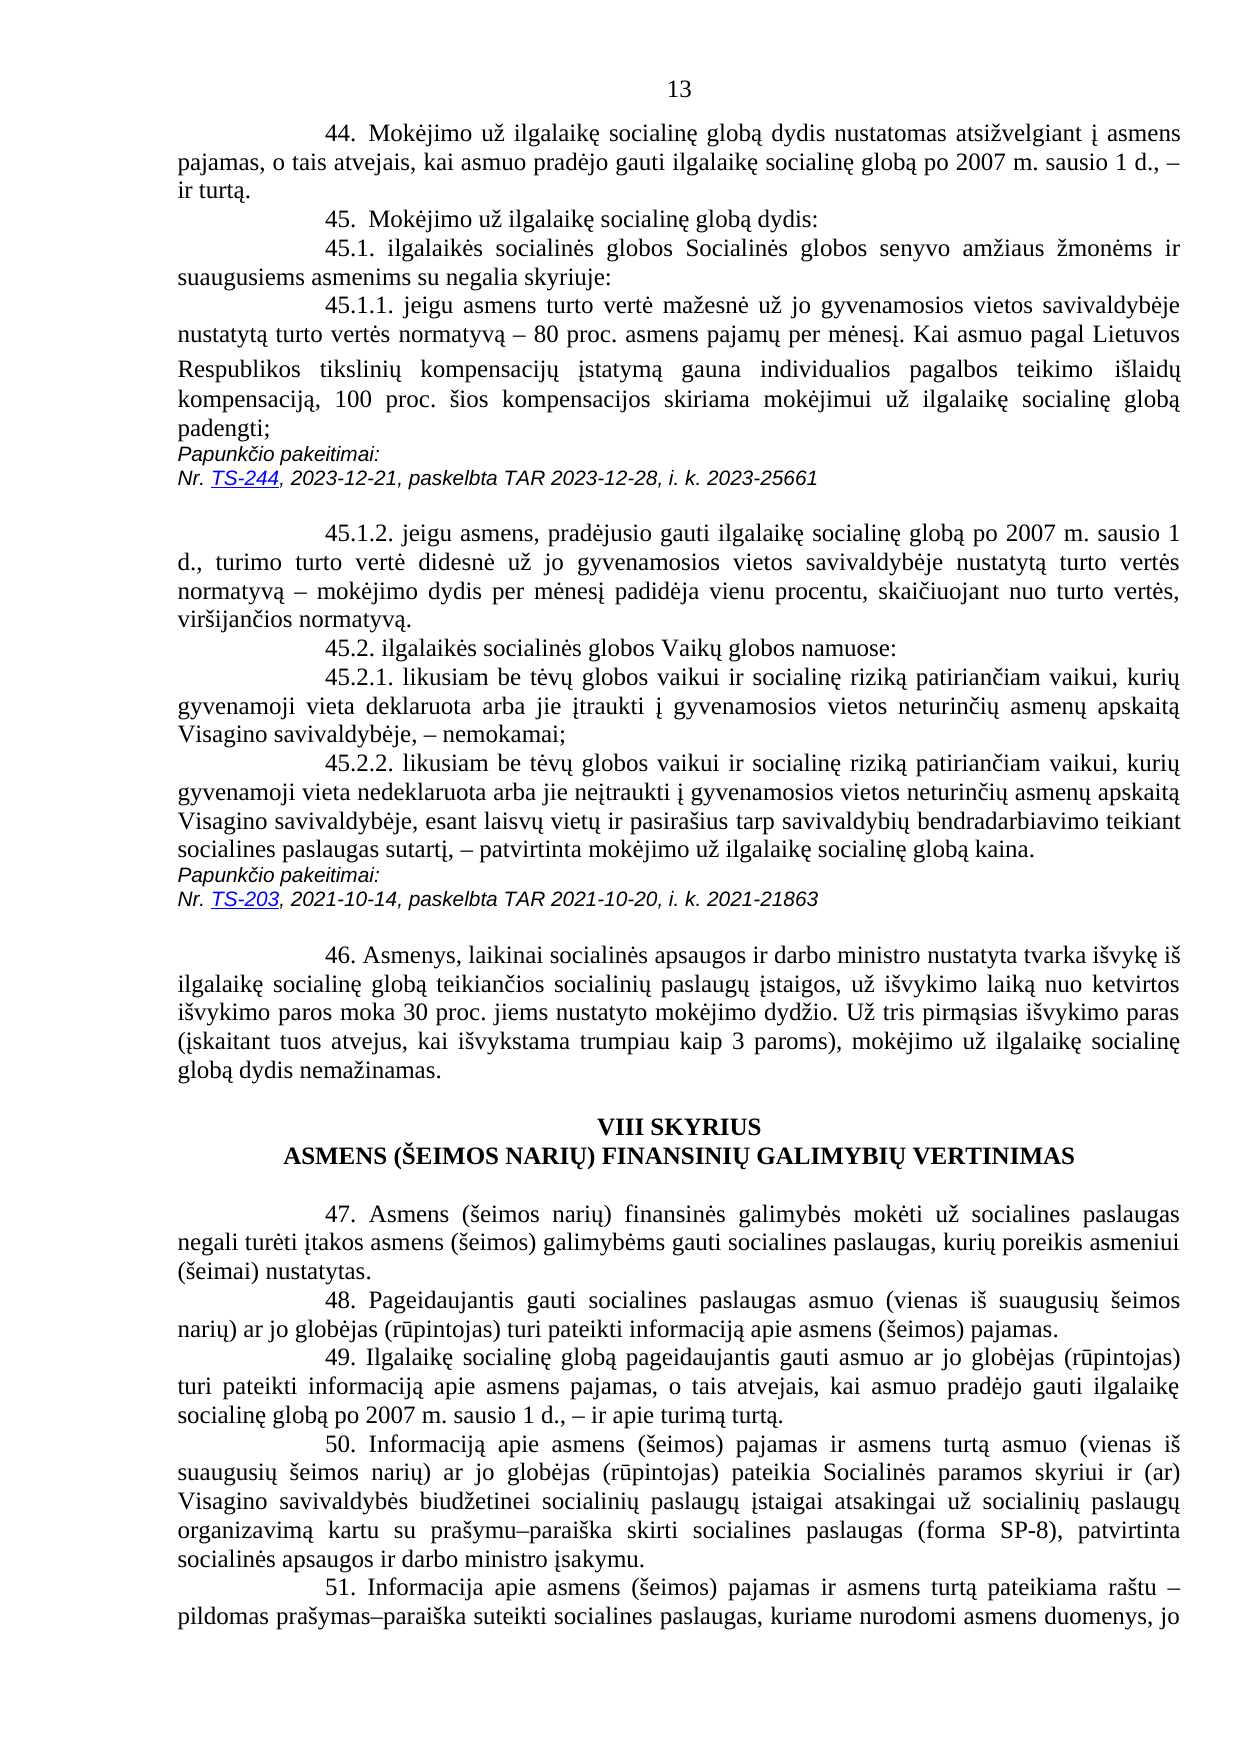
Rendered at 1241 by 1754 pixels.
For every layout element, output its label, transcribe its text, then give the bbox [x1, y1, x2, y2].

text 45.1.2. jeigu asmens, pradėjusio gauti ilgalaikę socialinę globą po 2007 m. sausio 1 d., turimo turto vertė didesnė už jo gyvenamosios vietos savivaldybėje nustatytą turto vertės normatyvą – mokėjimo dydis per mėnesį padidėja vienu procentu, skaičiuojant nuo turto vertės, viršijančios normatyvą. [177, 518, 1181, 633]
text 45.2.2. likusiam be tėvų globos vaikui ir socialinę riziką patiriančiam vaikui, kurių gyvenamoji vieta nedeklaruota arba jie neįtraukti į gyvenamosios vietos neturinčių asmenų apskaitą Visagino savivaldybėje, esant laisvų vietų ir pasirašius tarp savivaldybių bendradarbiavimo teikiant socialines paslaugas sutartį, – patvirtinta mokėjimo už ilgalaikę socialinę globą kaina. [177, 748, 1181, 863]
text 44. Mokėjimo už ilgalaikę socialinę globą dydis nustatomas atsižvelgiant į asmens pajamas, o tais atvejais, kai asmuo pradėjo gauti ilgalaikę socialinę globą po 2007 m. sausio 1 d., – ir turtą. [177, 118, 1181, 204]
text Nr. TS-203, 2021-10-14, paskelbta TAR 2021-10-20, i. k. 2021-21863 [177, 887, 1181, 911]
text 48. Pageidaujantis gauti socialines paslaugas asmuo (vienas iš suaugusių šeimos narių) ar jo globėjas (rūpintojas) turi pateikti informaciją apie asmens (šeimos) pajamas. [177, 1285, 1181, 1342]
text 45. Mokėjimo už ilgalaikę socialinę globą dydis: [177, 204, 1181, 233]
text 45.1.1. jeigu asmens turto vertė mažesnė už jo gyvenamosios vietos savivaldybėje nustatytą turto vertės normatyvą – 80 proc. asmens pajamų per mėnesį. Kai asmuo pagal Lietuvos Respublikos tikslinių kompensacijų įstatymą gauna individualios pagalbos teikimo išlaidų kompensaciją, 100 proc. šios kompensacijos skiriama mokėjimui už ilgalaikę socialinę globą padengti; [177, 291, 1181, 442]
text Nr. TS-244, 2023-12-21, paskelbta TAR 2023-12-28, i. k. 2023-25661 [177, 466, 1181, 489]
text 45.2.1. likusiam be tėvų globos vaikui ir socialinę riziką patiriančiam vaikui, kurių gyvenamoji vieta deklaruota arba jie įtraukti į gyvenamosios vietos neturinčių asmenų apskaitą Visagino savivaldybėje, – nemokamai; [177, 662, 1181, 748]
text 45.2. ilgalaikės socialinės globos Vaikų globos namuose: [177, 633, 1181, 662]
text 46. Asmenys, laikinai socialinės apsaugos ir darbo ministro nustatyta tvarka išvykę iš ilgalaikę socialinę globą teikiančios socialinių paslaugų įstaigos, už išvykimo laiką nuo ketvirtos išvykimo paros moka 30 proc. jiems nustatyto mokėjimo dydžio. Už tris pirmąsias išvykimo paras (įskaitant tuos atvejus, kai išvykstama trumpiau kaip 3 paroms), mokėjimo už ilgalaikę socialinę globą dydis nemažinamas. [177, 940, 1181, 1084]
text VIII SKYRIUS [177, 1112, 1181, 1141]
text 50. Informaciją apie asmens (šeimos) pajamas ir asmens turtą asmuo (vienas iš suaugusių šeimos narių) ar jo globėjas (rūpintojas) pateikia Socialinės paramos skyriui ir (ar) Visagino savivaldybės biudžetinei socialinių paslaugų įstaigai atsakingai už socialinių paslaugų organizavimą kartu su prašymu–paraiška skirti socialines paslaugas (forma SP-8), patvirtinta socialinės apsaugos ir darbo ministro įsakymu. [177, 1429, 1181, 1572]
text 45.1. ilgalaikės socialinės globos Socialinės globos senyvo amžiaus žmonėms ir suaugusiems asmenims su negalia skyriuje: [177, 233, 1181, 291]
text 47. Asmens (šeimos narių) finansinės galimybės mokėti už socialines paslaugas negali turėti įtakos asmens (šeimos) galimybėms gauti socialines paslaugas, kurių poreikis asmeniui (šeimai) nustatytas. [177, 1199, 1181, 1285]
text 49. Ilgalaikę socialinę globą pageidaujantis gauti asmuo ar jo globėjas (rūpintojas) turi pateikti informaciją apie asmens pajamas, o tais atvejais, kai asmuo pradėjo gauti ilgalaikę socialinę globą po 2007 m. sausio 1 d., – ir apie turimą turtą. [177, 1342, 1181, 1429]
text Papunkčio pakeitimai: [177, 442, 1181, 466]
text 51. Informacija apie asmens (šeimos) pajamas ir asmens turtą pateikiama raštu – pildomas prašymas–paraiška suteikti socialines paslaugas, kuriame nurodomi asmens duomenys, jo [177, 1572, 1181, 1630]
text ASMENS (ŠEIMOS NARIŲ) FINANSINIŲ GALIMYBIŲ VERTINIMAS [177, 1141, 1181, 1170]
text Papunkčio pakeitimai: [177, 863, 1181, 887]
